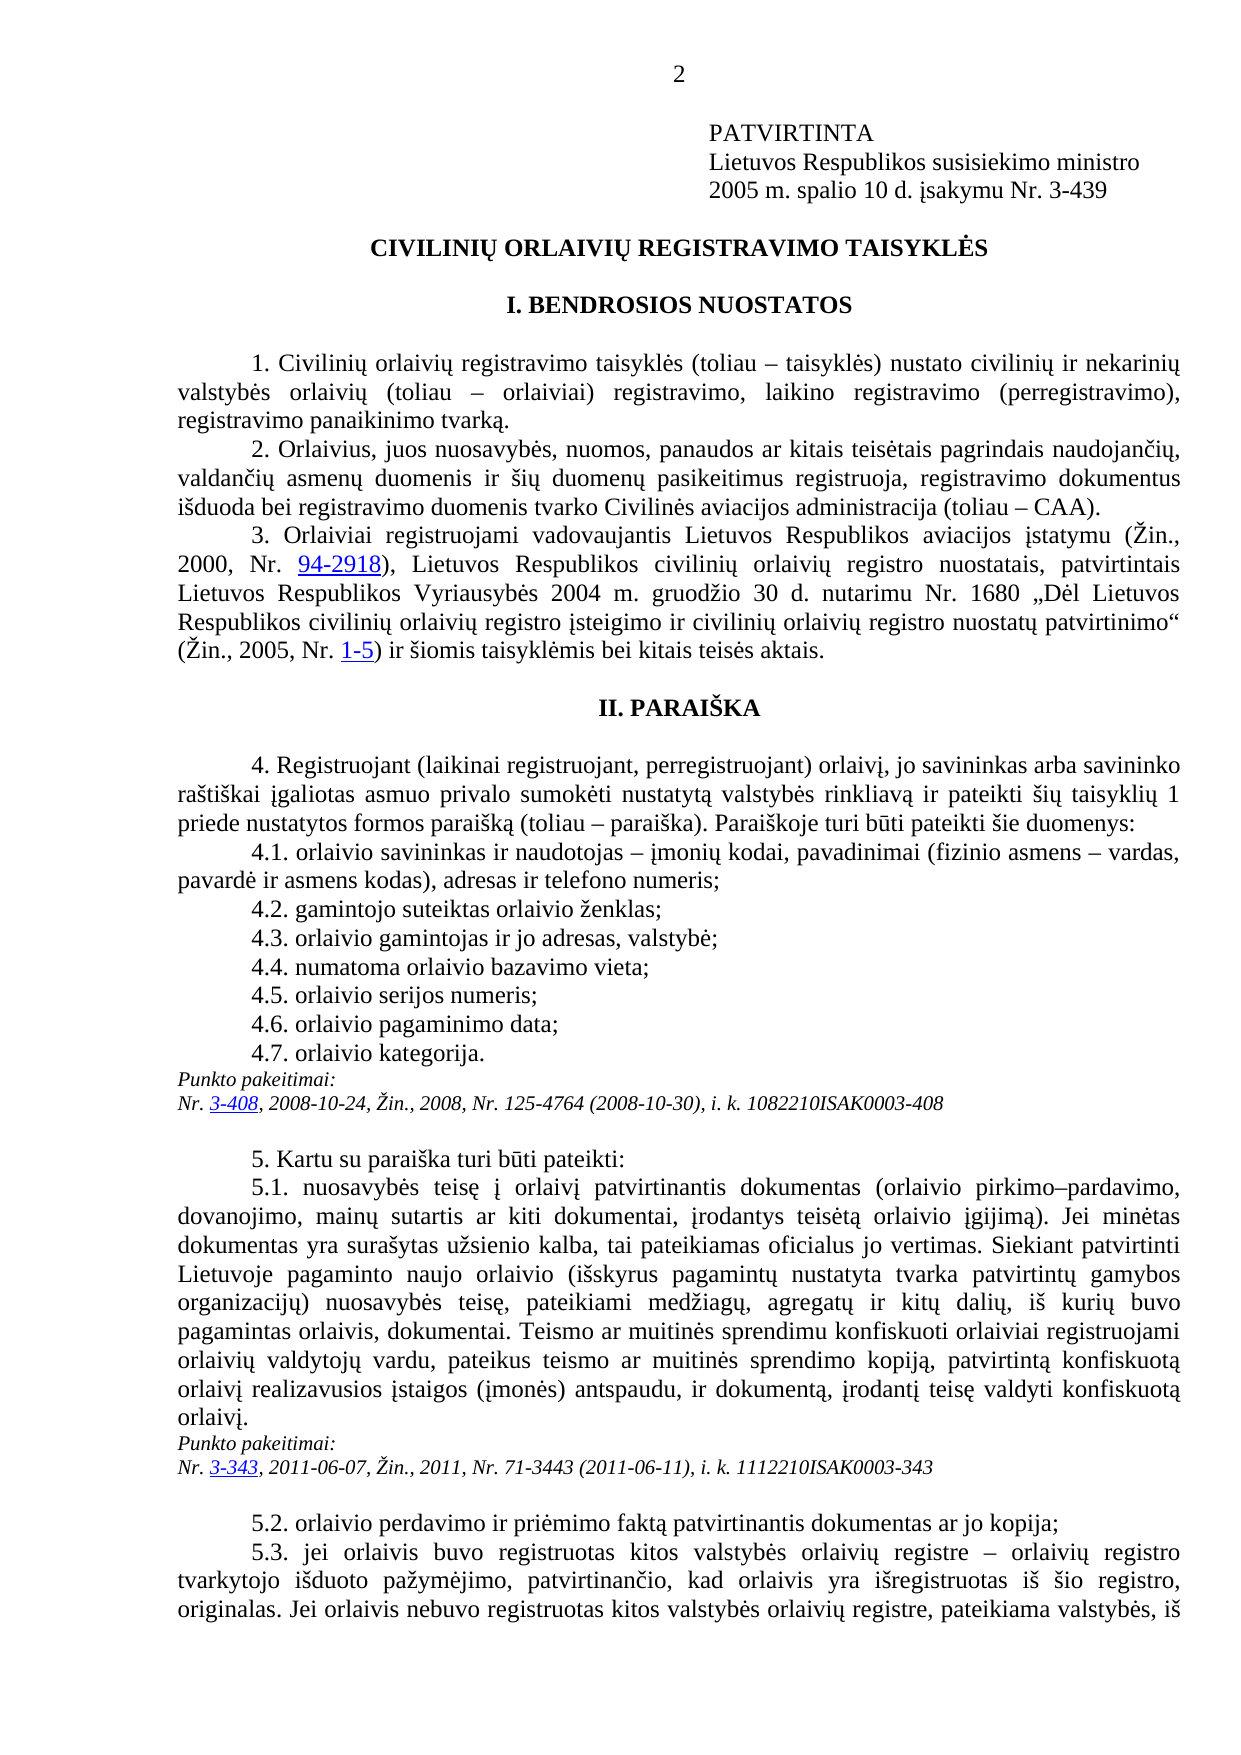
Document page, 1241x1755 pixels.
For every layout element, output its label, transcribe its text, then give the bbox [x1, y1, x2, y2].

text Punkto pakeitimai: [177, 1067, 1181, 1091]
text Lietuvos Respublikos susisiekimo ministro [177, 147, 1181, 176]
text II. PARAIŠKA [177, 693, 1181, 722]
text 4.1. orlaivio savininkas ir naudotojas – įmonių kodai, pavadinimai (fizinio asmens – vardas, pavardė ir asmens kodas), adresas ir telefono numeris; [177, 837, 1181, 894]
text 5.3. jei orlaivis buvo registruotas kitos valstybės orlaivių registre – orlaivių registro tvarkytojo išduoto pažymėjimo, patvirtinančio, kad orlaivis yra išregistruotas iš šio registro, originalas. Jei orlaivis nebuvo registruotas kitos valstybės orlaivių registre, pateikiama valstybės, iš [177, 1537, 1181, 1623]
text Punkto pakeitimai: [177, 1431, 1181, 1455]
text Nr. 3-343, 2011-06-07, Žin., 2011, Nr. 71-3443 (2011-06-11), i. k. 1112210ISAK0003-343 [177, 1455, 1181, 1479]
text PATVIRTINTA [709, 118, 1181, 147]
text 2005 m. spalio 10 d. įsakymu Nr. 3-439 [177, 176, 1181, 204]
text CIVILINIŲ ORLAIVIŲ REGISTRAVIMO TAISYKLĖS [177, 233, 1181, 262]
text 3. Orlaiviai registruojami vadovaujantis Lietuvos Respublikos aviacijos įstatymu (Žin., 2000, Nr. 94-2918), Lietuvos Respublikos civilinių orlaivių registro nuostatais, patvirtintais Lietuvos Respublikos Vyriausybės 2004 m. gruodžio 30 d. nutarimu Nr. 1680 „Dėl Lietuvos Respublikos civilinių orlaivių registro įsteigimo ir civilinių orlaivių registro nuostatų patvirtinimo“ (Žin., 2005, Nr. 1-5) ir šiomis taisyklėmis bei kitais teisės aktais. [177, 521, 1181, 664]
text 1. Civilinių orlaivių registravimo taisyklės (toliau – taisyklės) nustato civilinių ir nekarinių valstybės orlaivių (toliau – orlaiviai) registravimo, laikino registravimo (perregistravimo), registravimo panaikinimo tvarką. [177, 348, 1181, 434]
text 4.2. gamintojo suteiktas orlaivio ženklas; [177, 894, 1181, 923]
text 4.7. orlaivio kategorija. [177, 1038, 1181, 1067]
text 2. Orlaivius, juos nuosavybės, nuomos, panaudos ar kitais teisėtais pagrindais naudojančių, valdančių asmenų duomenis ir šių duomenų pasikeitimus registruoja, registravimo dokumentus išduoda bei registravimo duomenis tvarko Civilinės aviacijos administracija (toliau – CAA). [177, 434, 1181, 521]
text I. BENDROSIOS NUOSTATOS [177, 291, 1181, 319]
text 5. Kartu su paraiška turi būti pateikti: [177, 1144, 1181, 1172]
text 4. Registruojant (laikinai registruojant, perregistruojant) orlaivį, jo savininkas arba savininko raštiškai įgaliotas asmuo privalo sumokėti nustatytą valstybės rinkliavą ir pateikti šių taisyklių 1 priede nustatytos formos paraišką (toliau – paraiška). Paraiškoje turi būti pateikti šie duomenys: [177, 751, 1181, 837]
text 4.3. orlaivio gamintojas ir jo adresas, valstybė; [177, 923, 1181, 952]
text 5.2. orlaivio perdavimo ir priėmimo faktą patvirtinantis dokumentas ar jo kopija; [177, 1508, 1181, 1537]
text 5.1. nuosavybės teisę į orlaivį patvirtinantis dokumentas (orlaivio pirkimo–pardavimo, dovanojimo, mainų sutartis ar kiti dokumentai, įrodantys teisėtą orlaivio įgijimą). Jei minėtas dokumentas yra surašytas užsienio kalba, tai pateikiamas oficialus jo vertimas. Siekiant patvirtinti Lietuvoje pagaminto naujo orlaivio (išskyrus pagamintų nustatyta tvarka patvirtintų gamybos organizacijų) nuosavybės teisę, pateikiami medžiagų, agregatų ir kitų dalių, iš kurių buvo pagamintas orlaivis, dokumentai. Teismo ar muitinės sprendimu konfiskuoti orlaiviai registruojami orlaivių valdytojų vardu, pateikus teismo ar muitinės sprendimo kopiją, patvirtintą konfiskuotą orlaivį realizavusios įstaigos (įmonės) antspaudu, ir dokumentą, įrodantį teisę valdyti konfiskuotą orlaivį. [177, 1172, 1181, 1431]
text Nr. 3-408, 2008-10-24, Žin., 2008, Nr. 125-4764 (2008-10-30), i. k. 1082210ISAK0003-408 [177, 1091, 1181, 1115]
text 4.6. orlaivio pagaminimo data; [177, 1009, 1181, 1038]
text 4.4. numatoma orlaivio bazavimo vieta; [177, 952, 1181, 981]
text 4.5. orlaivio serijos numeris; [177, 981, 1181, 1009]
